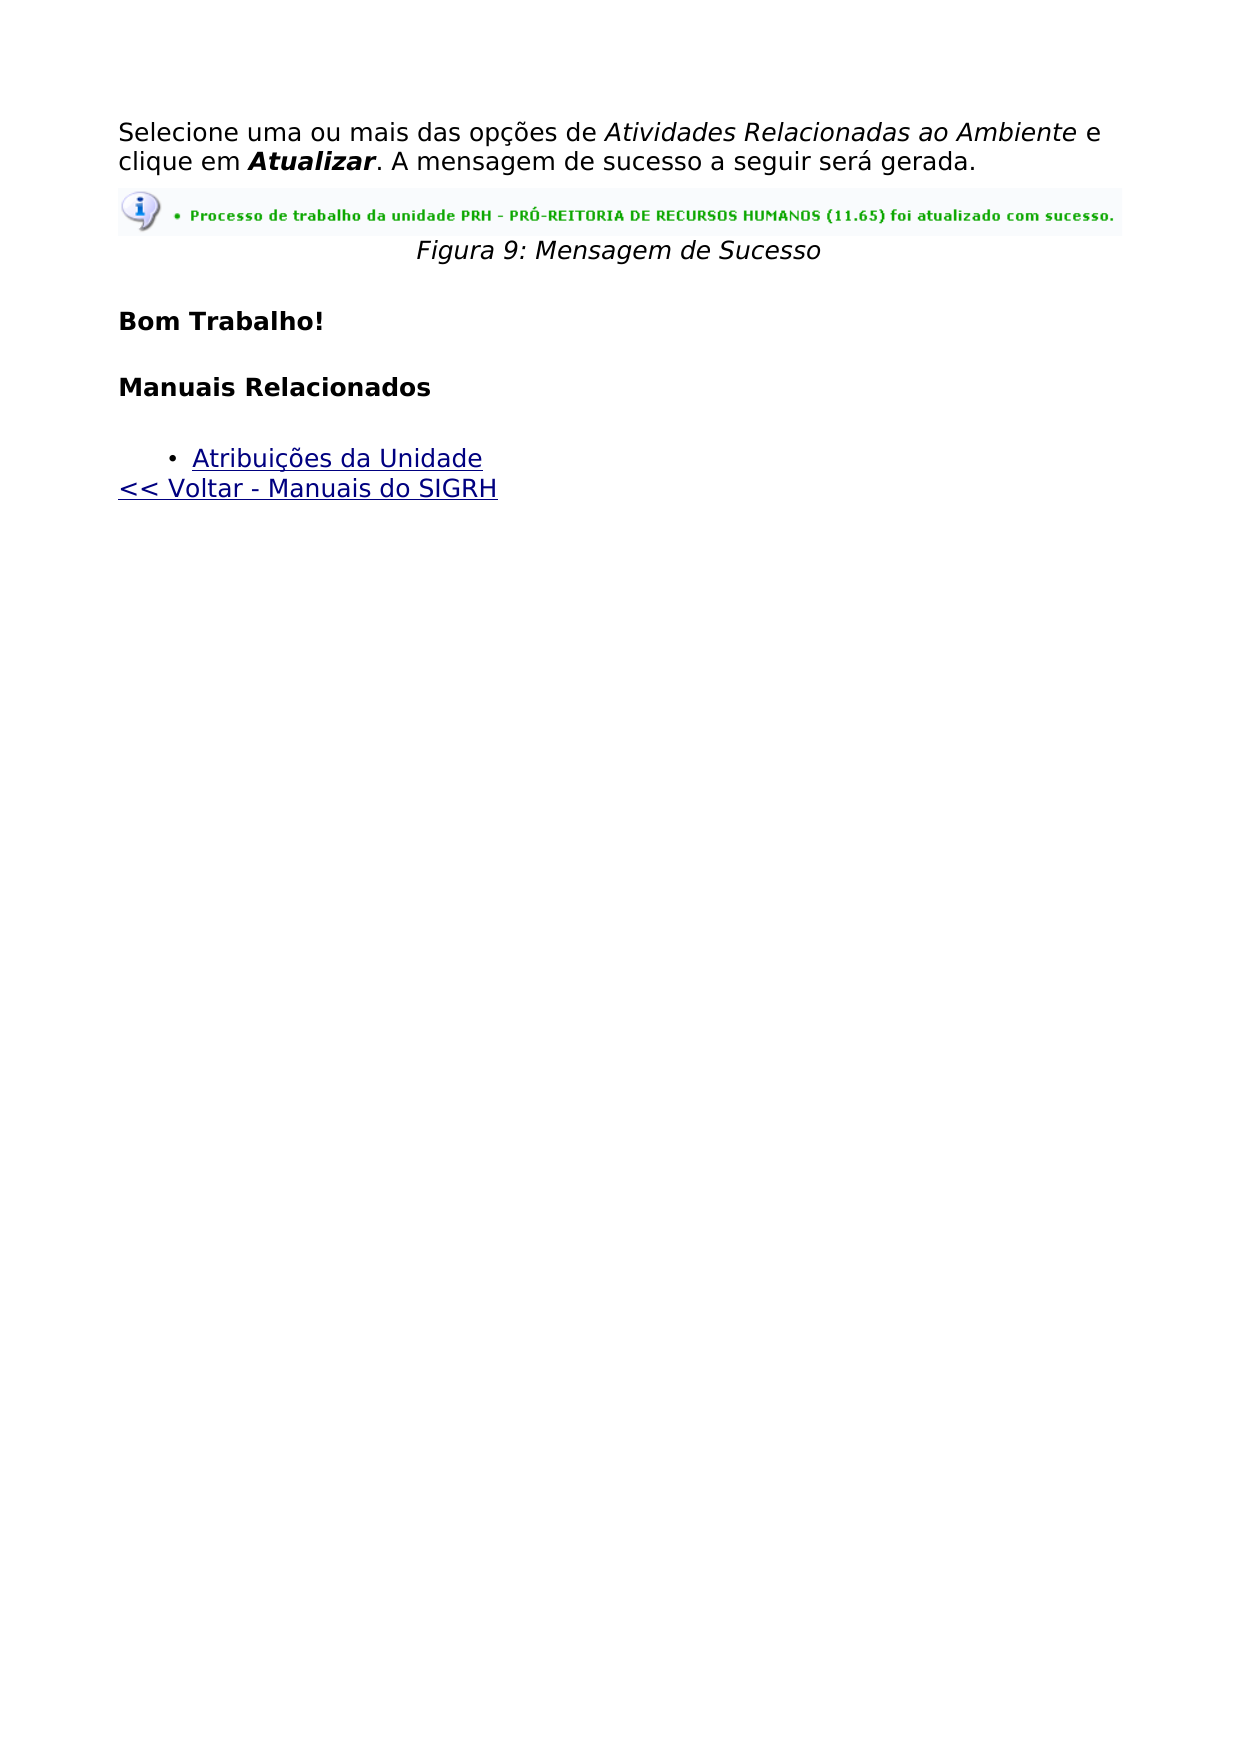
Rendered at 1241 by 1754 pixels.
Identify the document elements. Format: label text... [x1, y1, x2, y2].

subtitle Manuais Relacionados [118, 373, 1122, 403]
text << Voltar - Manuais do SIGRH [118, 474, 1122, 503]
text Bom Trabalho! [118, 307, 1122, 336]
text Figura 9: Mensagem de Sucesso [118, 236, 1122, 265]
text Selecione uma ou mais das opções de Atividades Relacionadas ao Ambiente e clique em Atualizar. A mensagem de sucesso a seguir será gerada. [118, 118, 1122, 176]
picture [118, 188, 1123, 236]
list Atribuições da Unidade [177, 445, 1122, 474]
